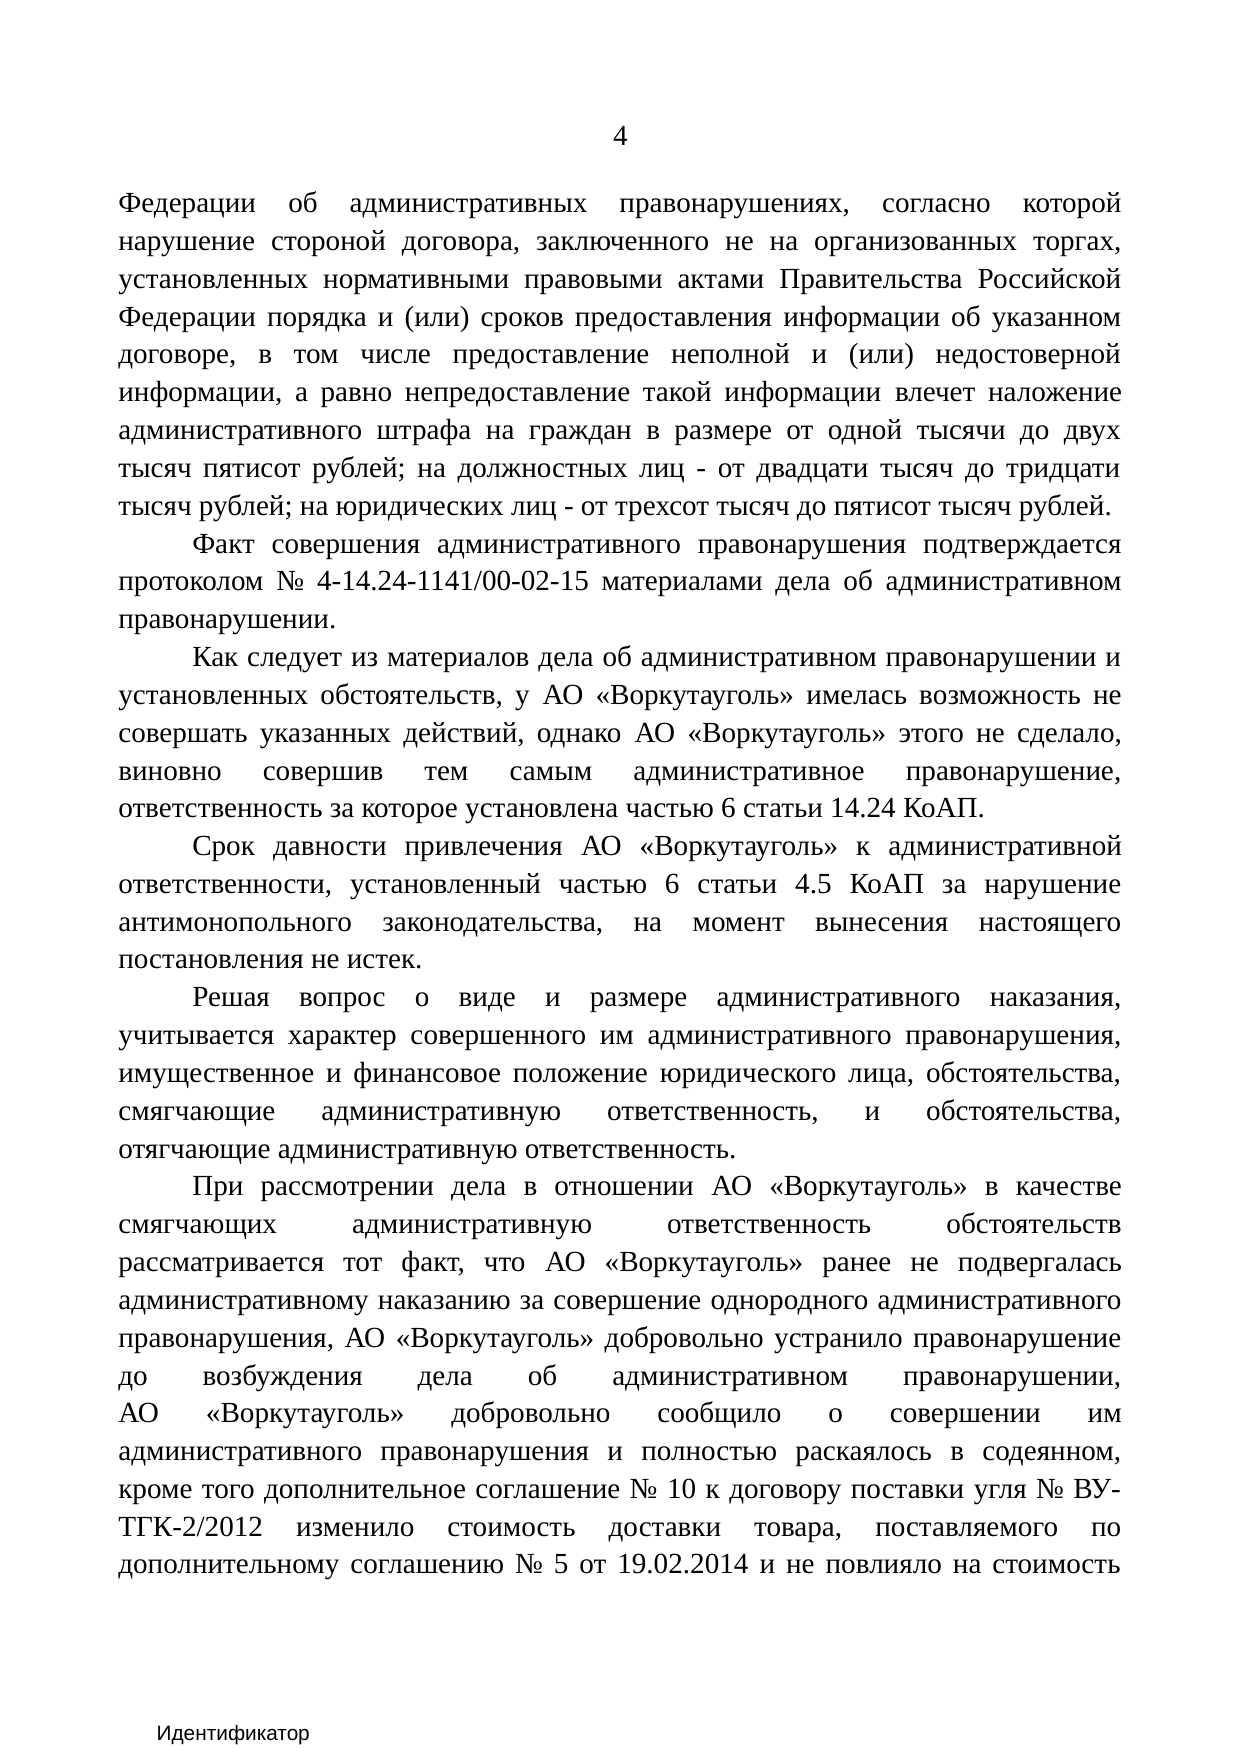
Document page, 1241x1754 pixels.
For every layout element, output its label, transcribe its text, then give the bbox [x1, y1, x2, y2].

text Срок давности привлечения АО «Воркутауголь» к административной ответственности, установленный частью 6 статьи 4.5 КоАП за нарушение антимонопольного законодательства, на момент вынесения настоящего постановления не истек. [118, 824, 1122, 975]
text Решая вопрос о виде и размере административного наказания, учитывается характер совершенного им административного правонарушения, имущественное и финансовое положение юридического лица, обстоятельства, смягчающие административную ответственность, и обстоятельства, отягчающие административную ответственность. [118, 975, 1122, 1164]
text При рассмотрении дела в отношении АО «Воркутауголь» в качестве смягчающих административную ответственность обстоятельств рассматривается тот факт, что АО «Воркутауголь» ранее не подвергалась административному наказанию за совершение однородного административного правонарушения, АО «Воркутауголь» добровольно устранило правонарушение до возбуждения дела об административном правонарушении, АО «Воркутауголь» добровольно сообщило о совершении им административного правонарушения и полностью раскаялось в содеянном, кроме того дополнительное соглашение № 10 к договору поставки угля № ВУ-ТГК-2/2012 изменило стоимость доставки товара, поставляемого по дополнительному соглашению № 5 от 19.02.2014 и не повлияло на стоимость [118, 1164, 1122, 1580]
text Федерации об административных правонарушениях, согласно которой нарушение стороной договора, заключенного не на организованных торгах, установленных нормативными правовыми актами Правительства Российской Федерации порядка и (или) сроков предоставления информации об указанном договоре, в том числе предоставление неполной и (или) недостоверной информации, а равно непредоставление такой информации влечет наложение административного штрафа на граждан в размере от одной тысячи до двух тысяч пятисот рублей; на должностных лиц - от двадцати тысяч до тридцати тысяч рублей; на юридических лиц - от трехсот тысяч до пятисот тысяч рублей. [118, 181, 1122, 521]
text Как следует из материалов дела об административном правонарушении и установленных обстоятельств, у АО «Воркутауголь» имелась возможность не совершать указанных действий, однако АО «Воркутауголь» этого не сделало, виновно совершив тем самым административное правонарушение, ответственность за которое установлена частью 6 статьи 14.24 КоАП. [118, 635, 1122, 824]
text Факт совершения административного правонарушения подтверждается протоколом № 4-14.24-1141/00-02-15 материалами дела об административном правонарушении. [118, 521, 1122, 635]
